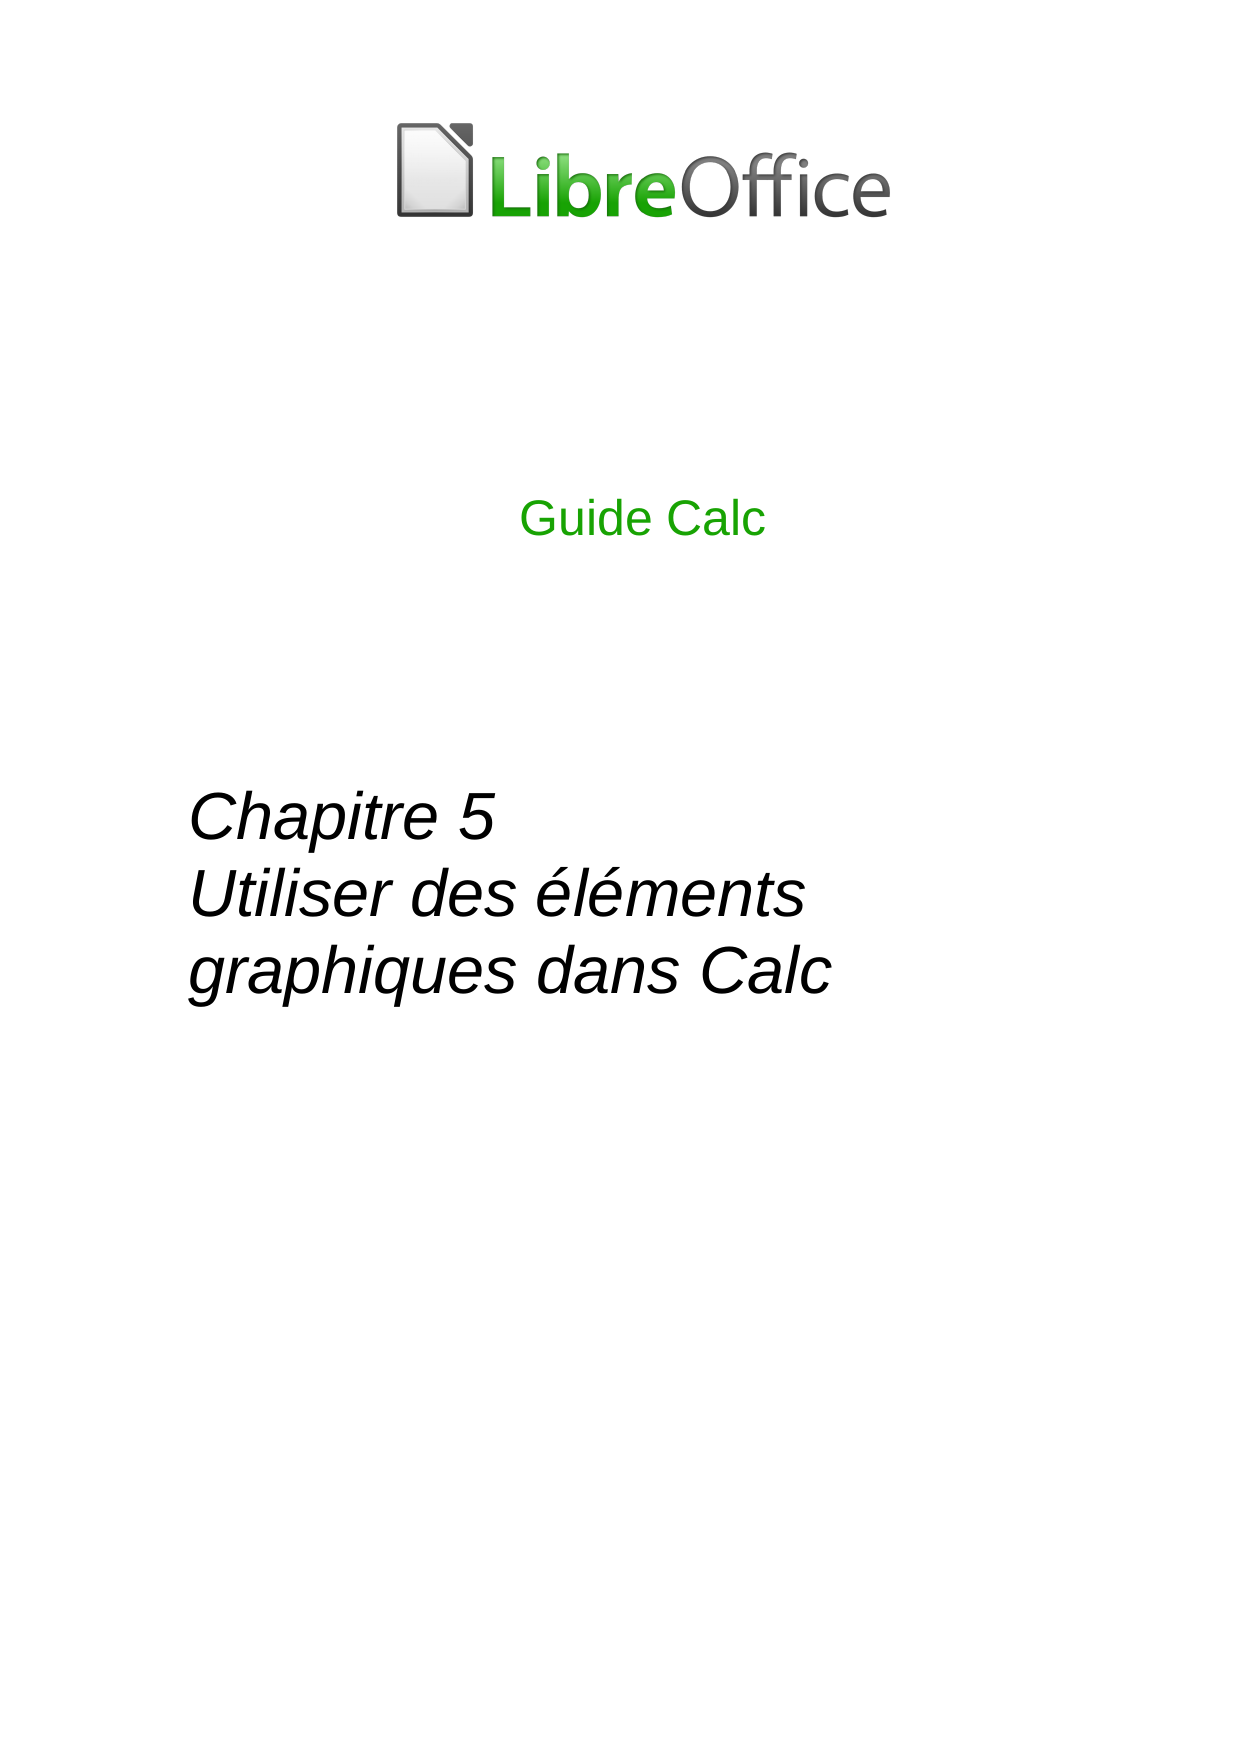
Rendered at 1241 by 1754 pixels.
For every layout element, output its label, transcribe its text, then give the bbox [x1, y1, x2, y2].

picture [392, 118, 893, 224]
text Guide Calc [188, 489, 1098, 546]
title Chapitre 5 Utiliser des éléments graphiques dans Calc [188, 777, 1098, 1007]
